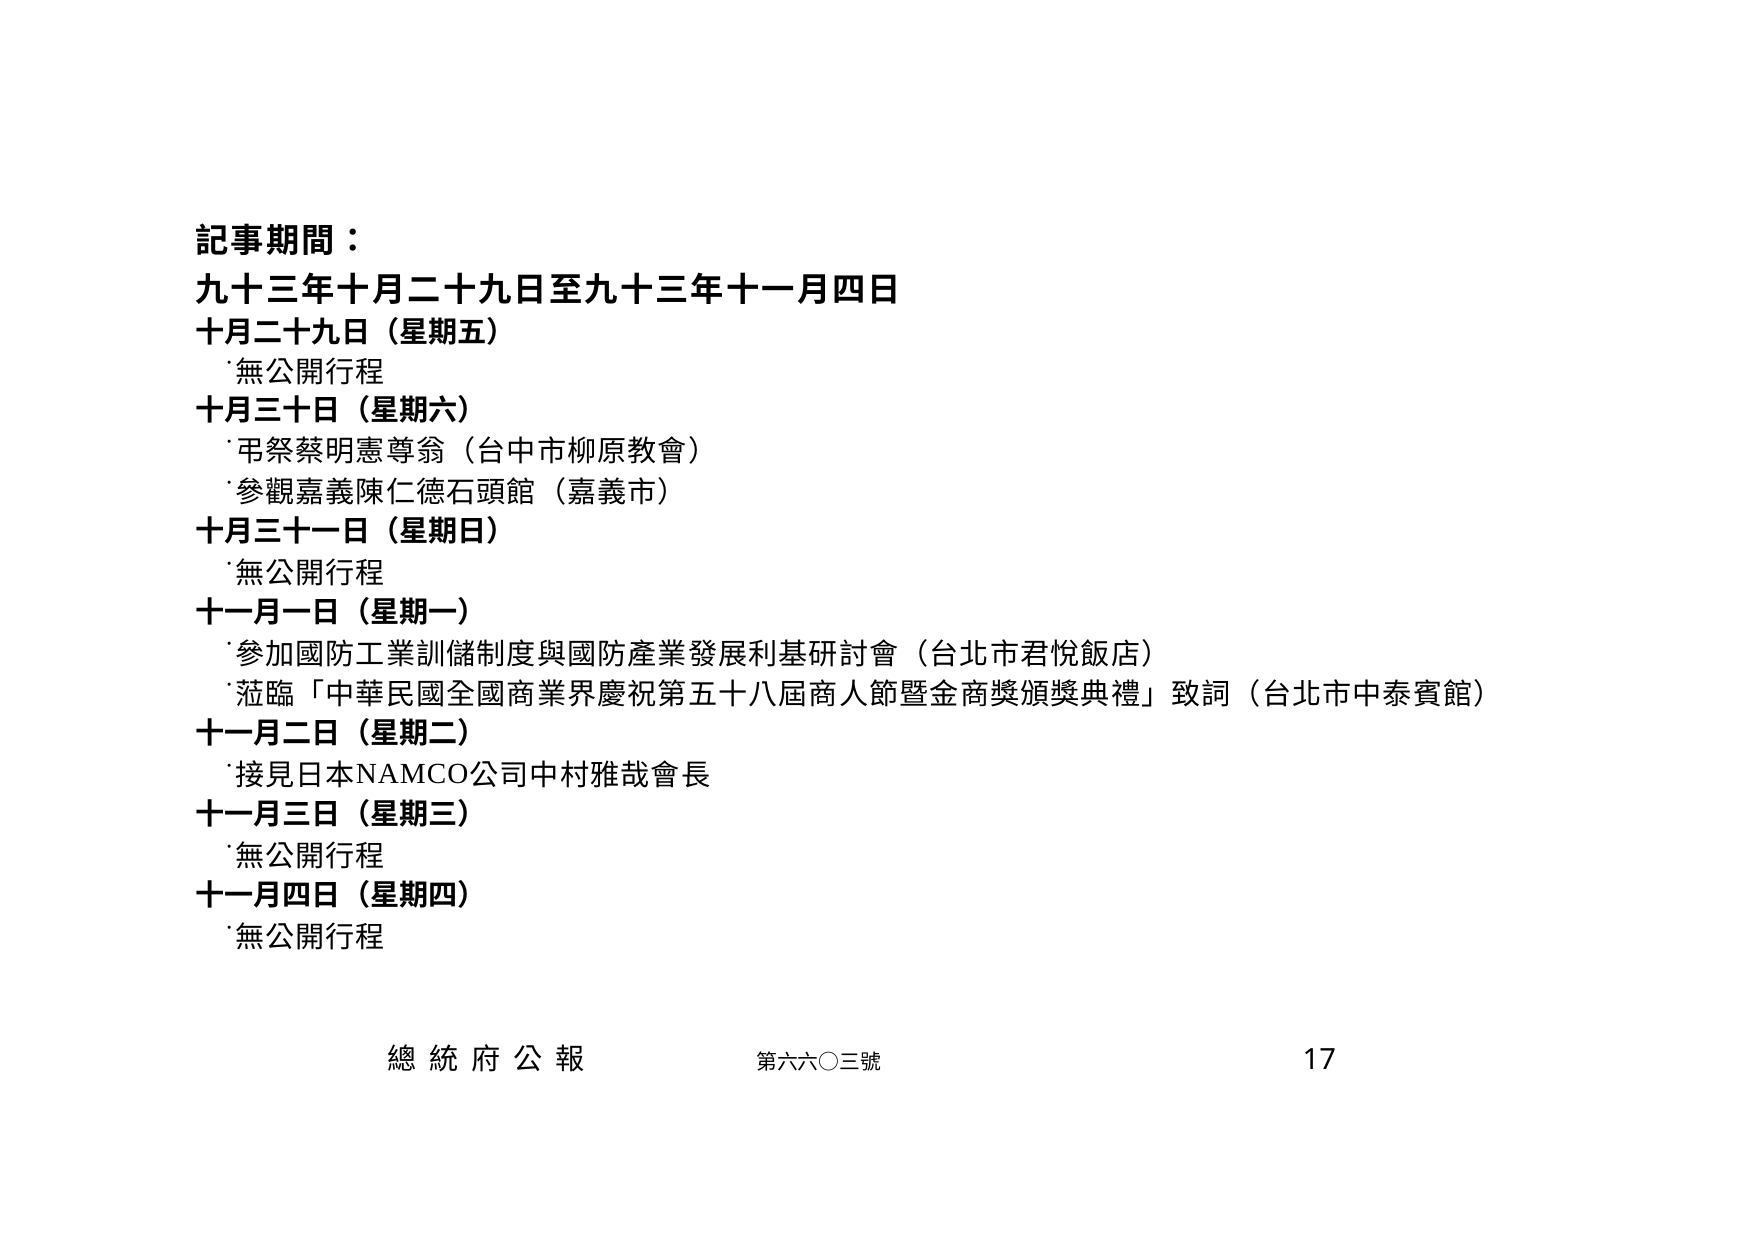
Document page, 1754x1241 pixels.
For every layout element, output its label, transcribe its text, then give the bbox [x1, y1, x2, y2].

text ˙蒞臨「中華民國全國商業界慶祝第五十八屆商人節暨金商獎頒獎典禮」致詞（台北市中泰賓館） [224, 672, 1559, 712]
text 十一月一日（星期一） [195, 592, 1559, 630]
text 十月三十日（星期六） [195, 390, 1559, 427]
text 十月二十九日（星期五） [195, 312, 1559, 349]
text ˙弔祭蔡明憲尊翁（台中市柳原教會） [224, 429, 1559, 469]
text 十一月三日（星期三） [195, 794, 1559, 832]
text ˙接見日本NAMCO公司中村雅哉會長 [224, 752, 1559, 793]
text 記事期間： [195, 221, 1559, 255]
text 十一月四日（星期四） [195, 875, 1559, 913]
text ˙參加國防工業訓儲制度與國防產業發展利基研討會（台北市君悅飯店） [224, 631, 1559, 672]
text 十月三十一日（星期日） [195, 511, 1559, 549]
text ˙無公開行程 [224, 351, 1559, 388]
text ˙無公開行程 [224, 914, 1559, 955]
text 十一月二日（星期二） [195, 713, 1559, 751]
text ˙參觀嘉義陳仁德石頭館（嘉義市） [224, 469, 1559, 510]
text ˙無公開行程 [224, 833, 1559, 874]
text 九十三年十月二十九日至九十三年十一月四日 [195, 270, 1559, 303]
text ˙無公開行程 [224, 550, 1559, 591]
